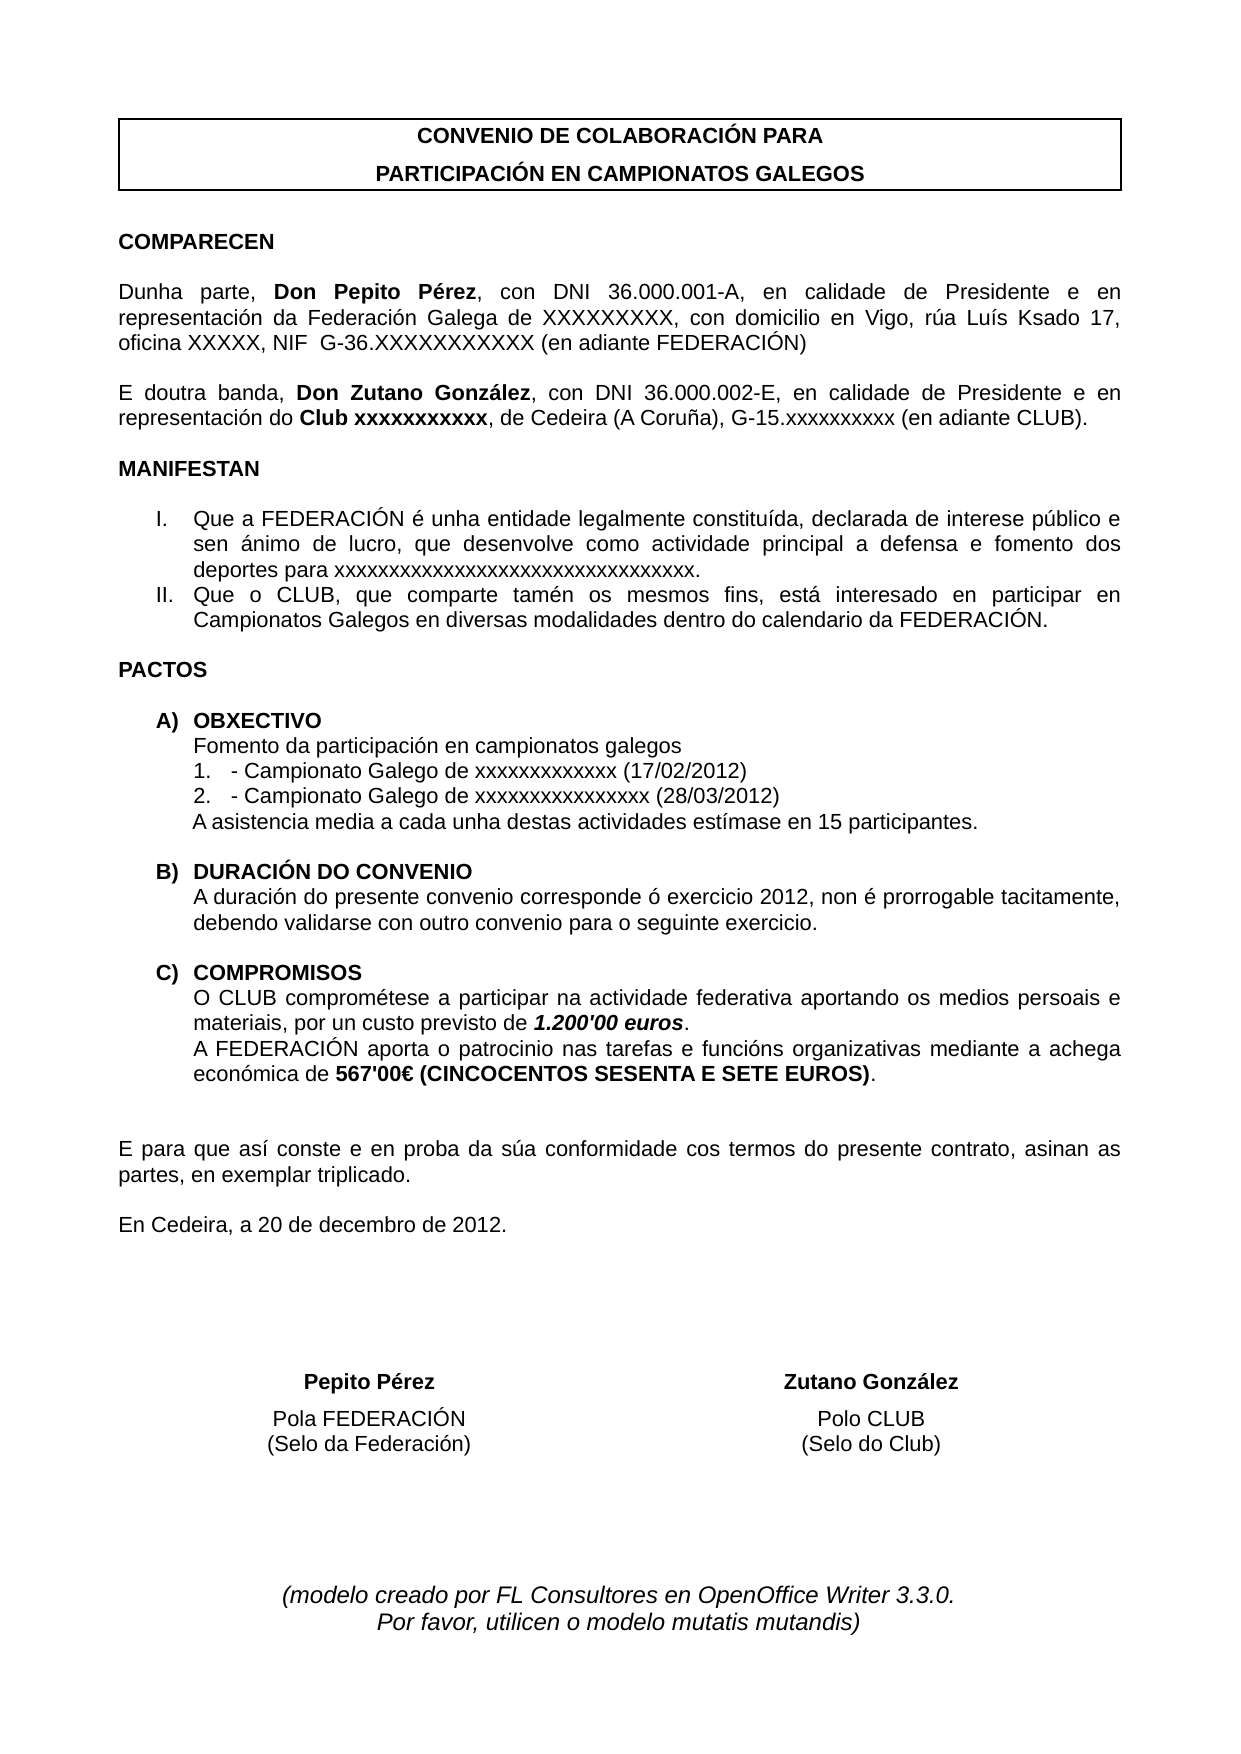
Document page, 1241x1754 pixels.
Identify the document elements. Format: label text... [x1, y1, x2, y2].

text CONVENIO DE COLABORACIÓN PARA [120, 120, 1120, 148]
text En Cedeira, a 20 de decembro de 2012. [118, 1212, 1122, 1237]
text COMPARECEN [118, 229, 1122, 254]
list A FEDERACIÓN aporta o patrocinio nas tarefas e funcións organizativas mediante a achega económica de 567'00€ (CINCOCENTOS SESENTA E SETE EUROS). [156, 1035, 1122, 1086]
table_cell Polo CLUB (Selo do Club) [620, 1400, 1122, 1462]
list O CLUB comprométese a participar na actividade federativa aportando os medios persoais e materiais, por un custo previsto de 1.200'00 euros. [156, 985, 1122, 1035]
list Fomento da participación en campionatos galegos [156, 733, 1122, 758]
table_cell Pola FEDERACIÓN (Selo da Federación) [118, 1400, 620, 1462]
list OBXECTIVO [156, 708, 1122, 733]
list DURACIÓN DO CONVENIO [156, 859, 1122, 884]
table_header Pepito Pérez [118, 1363, 620, 1400]
table_header Zutano González [620, 1363, 1122, 1400]
list COMPROMISOS [156, 960, 1122, 985]
text PARTICIPACIÓN EN CAMPIONATOS GALEGOS [120, 156, 1120, 189]
text Dunha parte, Don Pepito Pérez, con DNI 36.000.001-A, en calidade de Presidente e en representación da Federación Galega de XXXXXXXXX, con domicilio en Vigo, rúa Luís Ksado 17, oficina XXXXX, NIF G-36.XXXXXXXXXXX (en adiante FEDERACIÓN) [118, 279, 1122, 355]
text E para que así conste e en proba da súa conformidade cos termos do presente contrato, asinan as partes, en exemplar triplicado. [118, 1136, 1122, 1187]
list - Campionato Galego de xxxxxxxxxxxxx (17/02/2012) [193, 758, 1122, 783]
list A duración do presente convenio corresponde ó exercicio 2012, non é prorrogable tacitamente, debendo validarse con outro convenio para o seguinte exercicio. [156, 884, 1122, 934]
text MANIFESTAN [118, 456, 1122, 481]
text PACTOS [118, 657, 1122, 682]
text E doutra banda, Don Zutano González, con DNI 36.000.002-E, en calidade de Presidente e en representación do Club xxxxxxxxxxx, de Cedeira (A Coruña), G-15.xxxxxxxxxx (en adiante CLUB). [118, 380, 1122, 430]
list Que a FEDERACIÓN é unha entidade legalmente constituída, declarada de interese público e sen ánimo de lucro, que desenvolve como actividade principal a defensa e fomento dos deportes para xxxxxxxxxxxxxxxxxxxxxxxxxxxxxxxxx. [156, 506, 1122, 582]
list - Campionato Galego de xxxxxxxxxxxxxxxx (28/03/2012) [193, 783, 1122, 808]
list Que o CLUB, que comparte tamén os mesmos fins, está interesado en participar en Campionatos Galegos en diversas modalidades dentro do calendario da FEDERACIÓN. [156, 582, 1122, 632]
text A asistencia media a cada unha destas actividades estímase en 15 participantes. [118, 808, 1122, 834]
